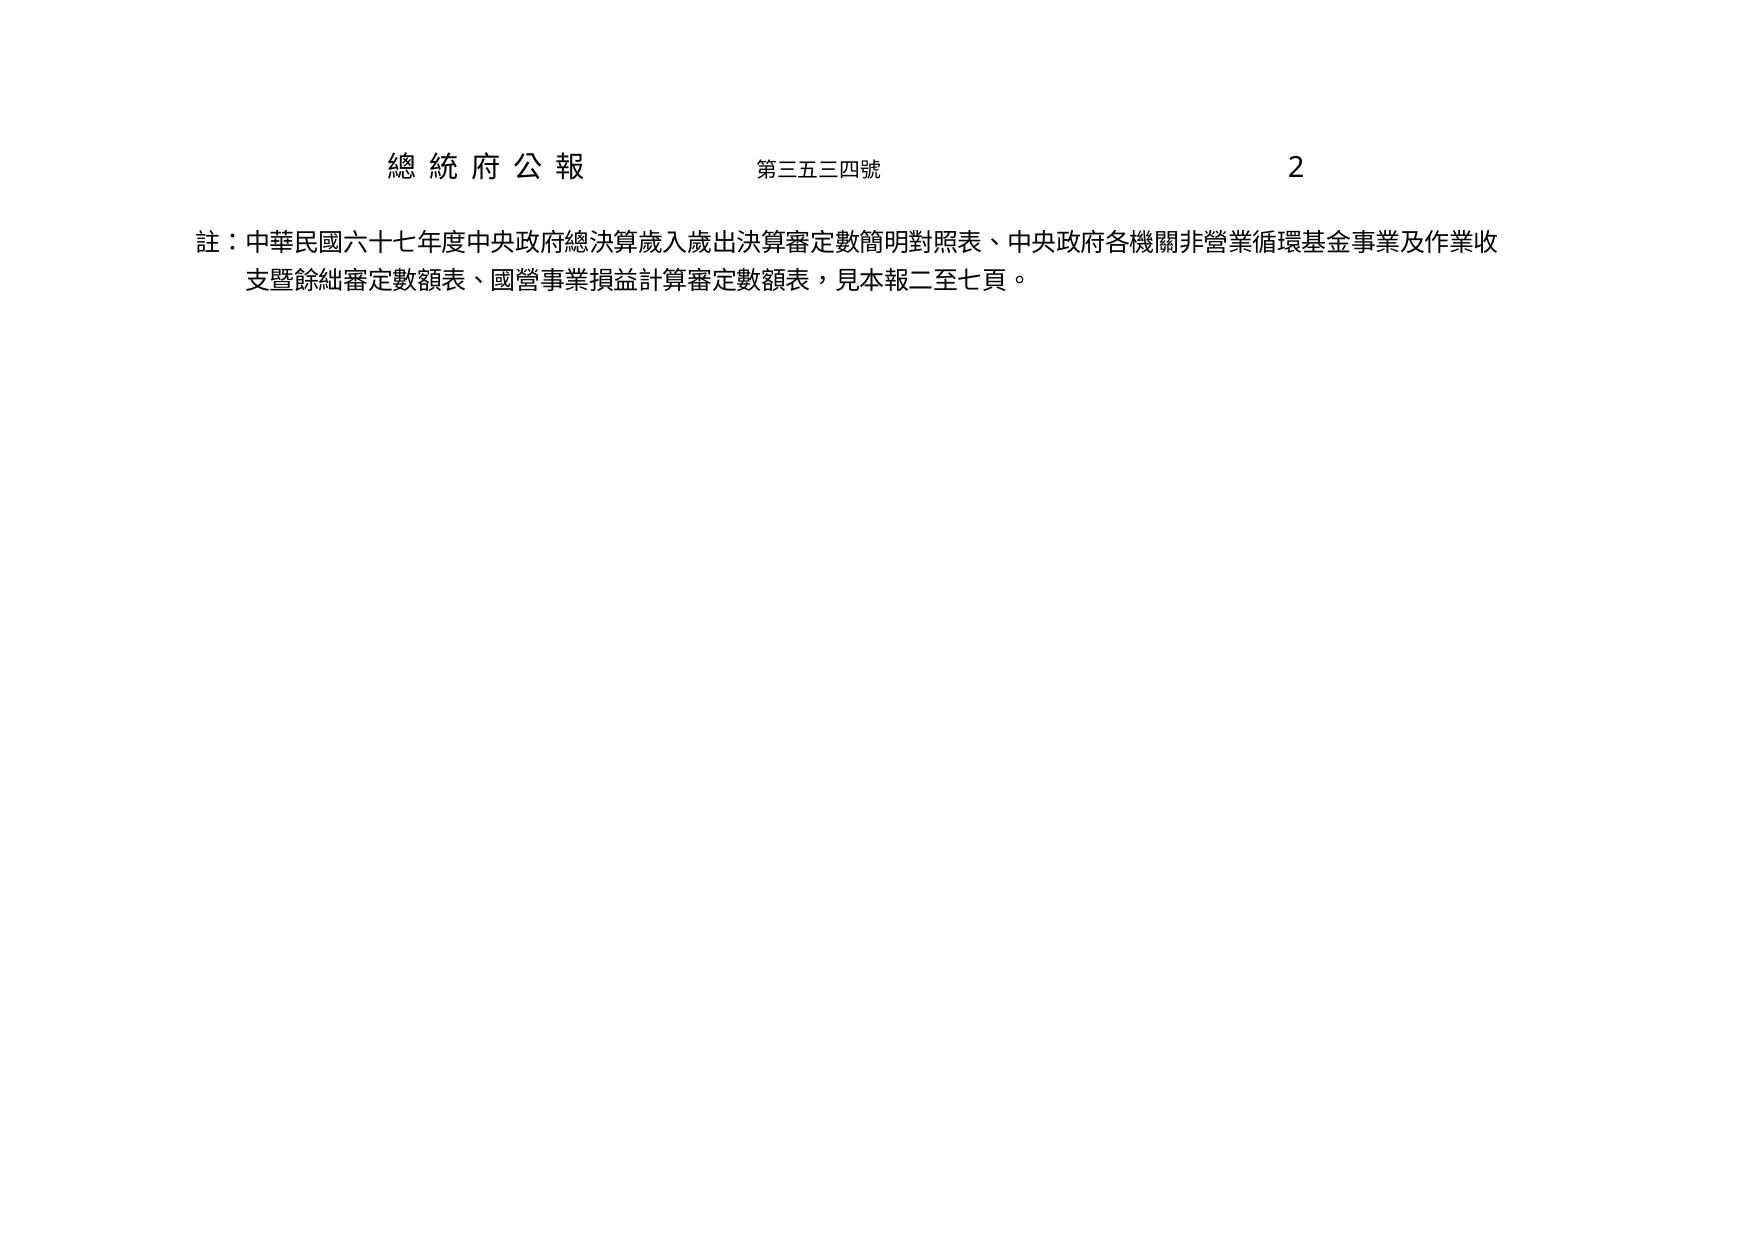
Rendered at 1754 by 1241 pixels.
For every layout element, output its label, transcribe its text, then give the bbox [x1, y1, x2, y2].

text 註：中華民國六十七年度中央政府總決算歲入歲出決算審定數簡明對照表、中央政府各機關非營業循環基金事業及作業收支暨餘絀審定數額表、國營事業損益計算審定數額表，見本報二至七頁。 [195, 222, 1501, 297]
